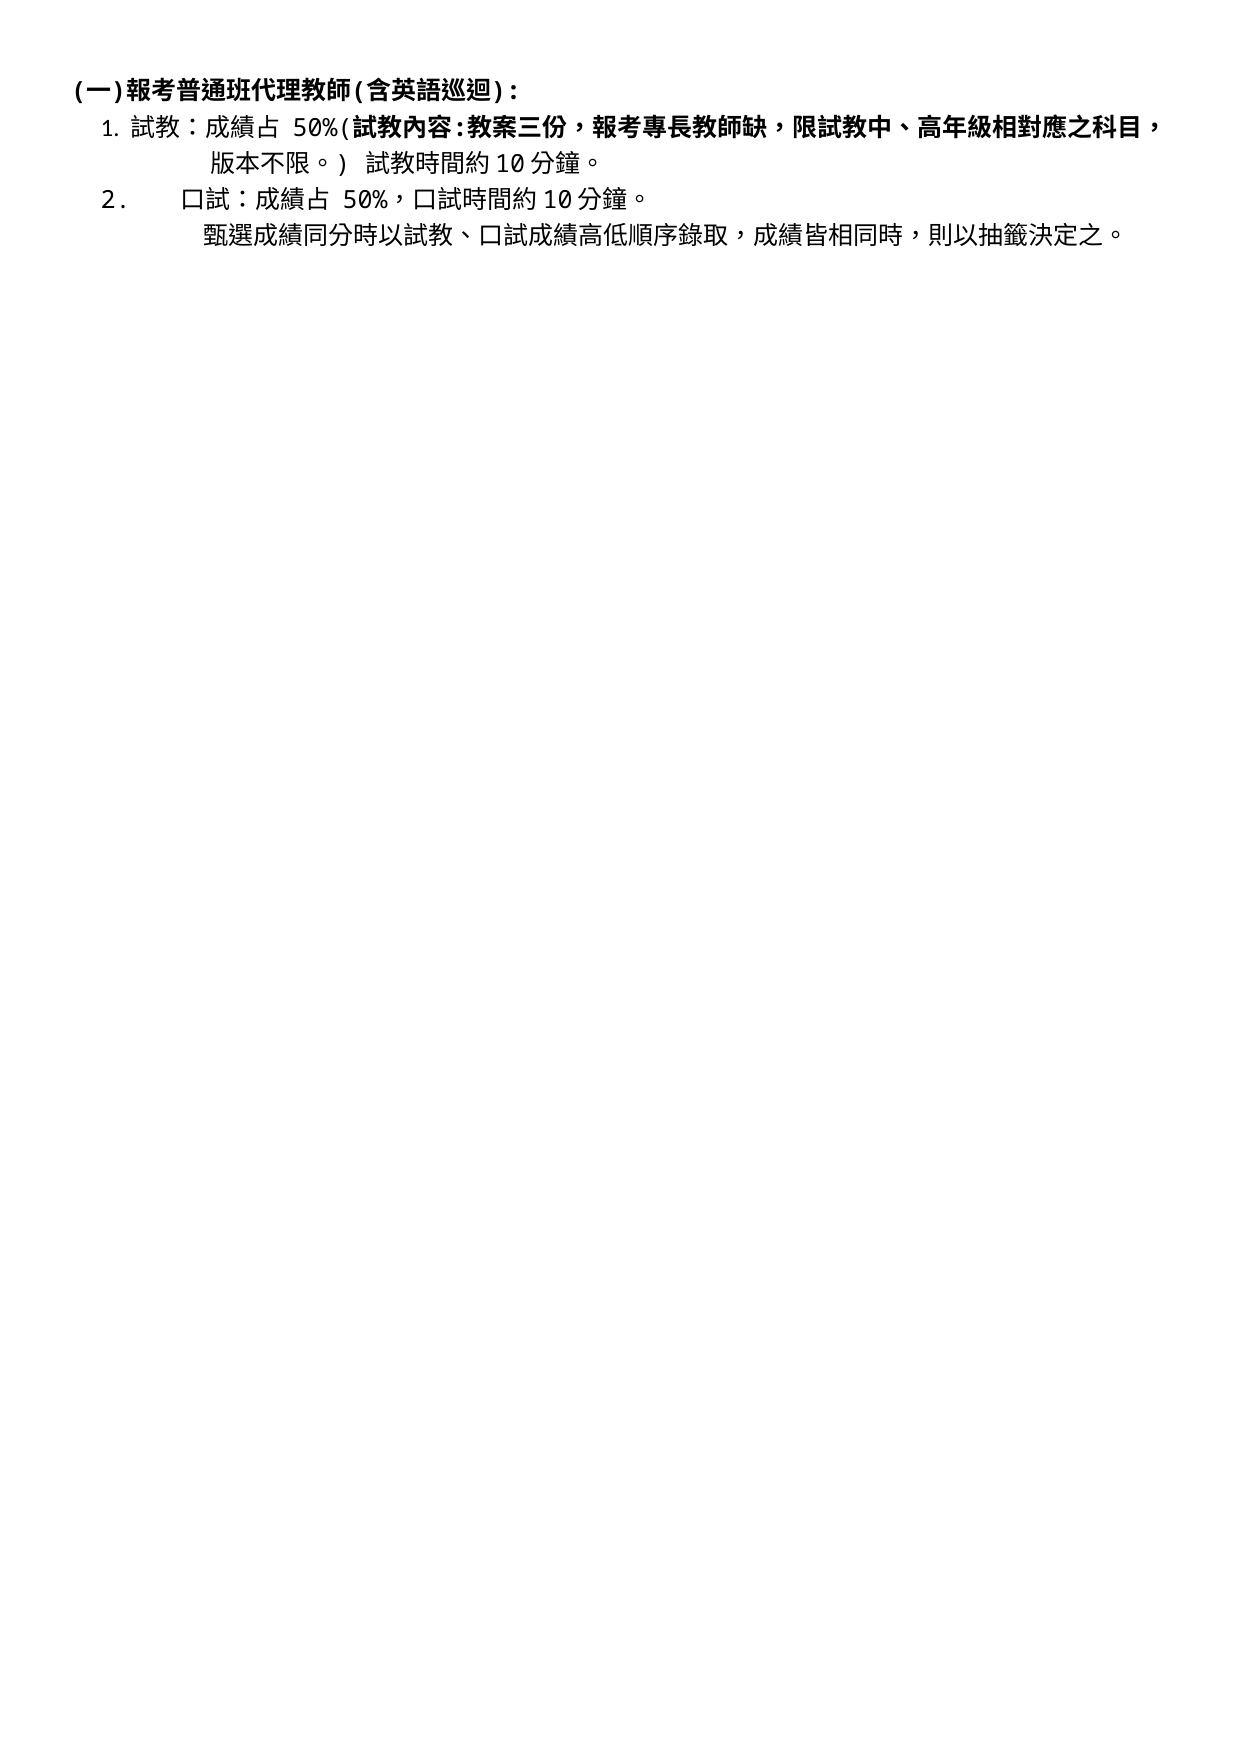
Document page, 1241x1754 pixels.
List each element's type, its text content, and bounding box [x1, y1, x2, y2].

text (一)報考普通班代理教師(含英語巡迴): [71, 71, 1169, 107]
text 版本不限。) 試教時間約10分鐘。 [130, 143, 1169, 179]
list 試教：成績占 50%(試教內容:教案三份，報考專長教師缺，限試教中、高年級相對應之科目， [100, 107, 1169, 143]
text 甄選成績同分時以試教、口試成績高低順序錄取，成績皆相同時，則以抽籤決定之。 [204, 216, 1169, 252]
list 口試：成績占 50%，口試時間約10分鐘。 [100, 179, 1169, 216]
